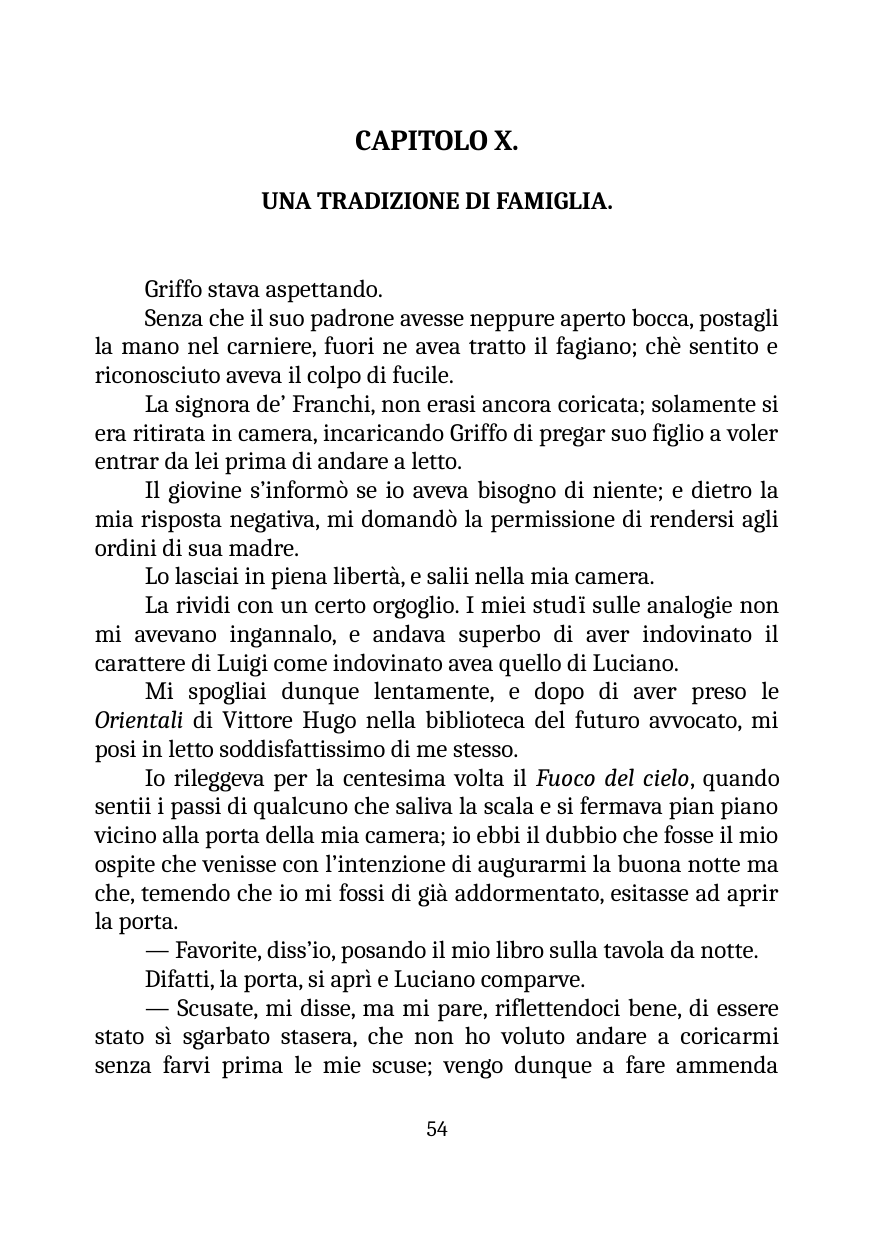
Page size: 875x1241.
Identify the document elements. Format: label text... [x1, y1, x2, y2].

text Il giovine s’informò se io aveva bisogno di niente; e dietro la mia risposta negativa, mi domandò la permissione di rendersi agli ordini di sua madre. [94, 476, 779, 562]
text Difatti, la porta, si aprì e Luciano comparve. [94, 965, 779, 993]
text — Favorite, diss’io, posando il mio libro sulla tavola da notte. [94, 936, 779, 965]
subtitle UNA TRADIZIONE DI FAMIGLIA. [94, 187, 779, 216]
text Io rileggeva per la centesima volta il Fuoco del cielo, quando sentii i passi di qualcuno che saliva la scala e si fermava pian piano vicino alla porta della mia camera; io ebbi il dubbio che fosse il mio ospite che venisse con l’intenzione di augurarmi la buona notte ma che, temendo che io mi fossi di già addormentato, esitasse ad aprir la porta. [94, 763, 779, 936]
subtitle CAPITOLO X. [94, 124, 779, 157]
text Griffo stava aspettando. [94, 275, 779, 303]
text — Scusate, mi disse, ma mi pare, riflettendoci bene, di essere stato sì sgarbato stasera, che non ho voluto andare a coricarmi senza farvi prima le mie scuse; vengo dunque a fare ammenda [94, 993, 779, 1080]
text Lo lasciai in piena libertà, e salii nella mia camera. [94, 562, 779, 591]
text La signora de’ Franchi, non erasi ancora coricata; solamente si era ritirata in camera, incaricando Griffo di pregar suo figlio a voler entrar da lei prima di andare a letto. [94, 390, 779, 476]
text Senza che il suo padrone avesse neppure aperto bocca, postagli la mano nel carniere, fuori ne avea tratto il fagiano; chè sentito e riconosciuto aveva il colpo di fucile. [94, 303, 779, 390]
text Mi spogliai dunque lentamente, e dopo di aver preso le Orientali di Vittore Hugo nella biblioteca del futuro avvocato, mi posi in letto soddisfattissimo di me stesso. [94, 677, 779, 763]
text La rividi con un certo orgoglio. I miei studï sulle analogie non mi avevano ingannalo, e andava superbo di aver indovinato il carattere di Luigi come indovinato avea quello di Luciano. [94, 591, 779, 677]
